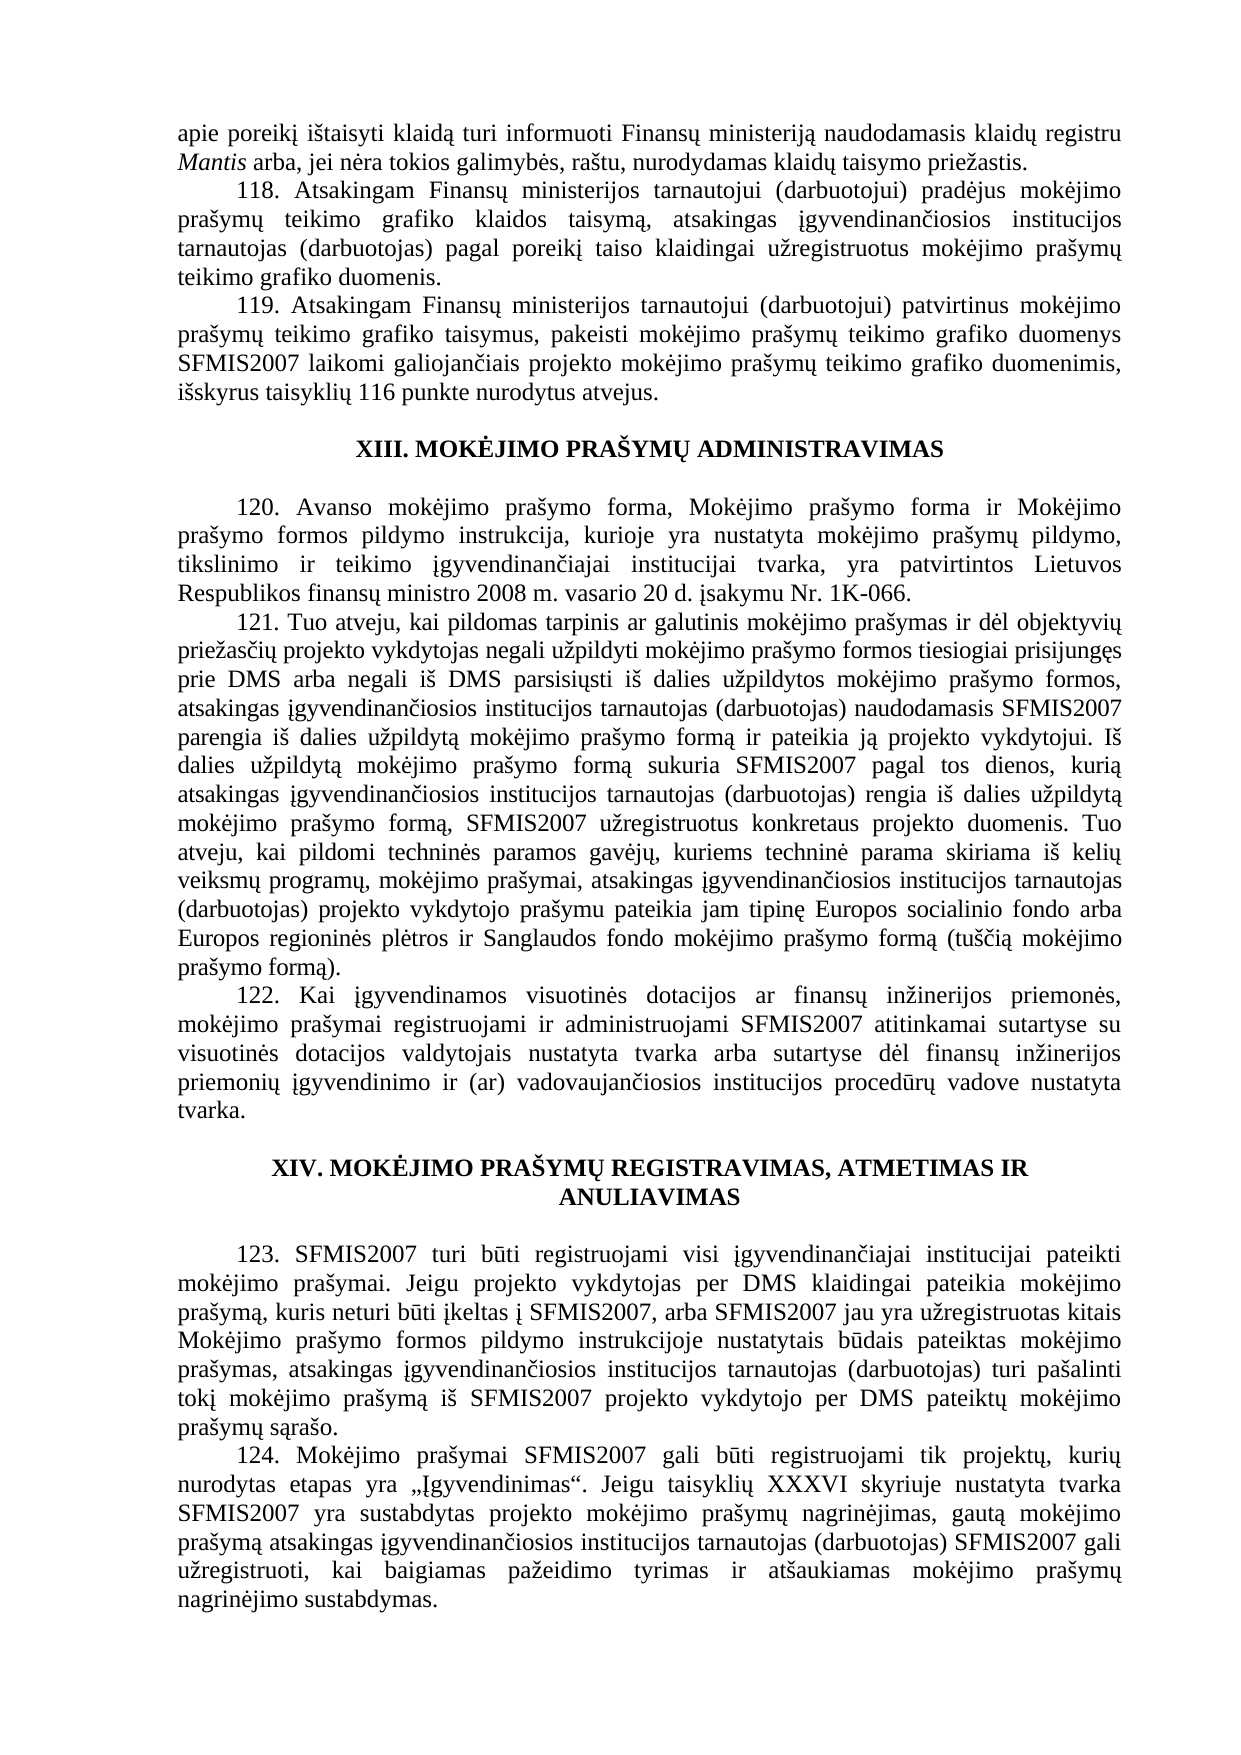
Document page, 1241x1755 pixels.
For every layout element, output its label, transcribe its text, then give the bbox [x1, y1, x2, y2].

text 123. SFMIS2007 turi būti registruojami visi įgyvendinančiajai institucijai pateikti mokėjimo prašymai. Jeigu projekto vykdytojas per DMS klaidingai pateikia mokėjimo prašymą, kuris neturi būti įkeltas į SFMIS2007, arba SFMIS2007 jau yra užregistruotas kitais Mokėjimo prašymo formos pildymo instrukcijoje nustatytais būdais pateiktas mokėjimo prašymas, atsakingas įgyvendinančiosios institucijos tarnautojas (darbuotojas) turi pašalinti tokį mokėjimo prašymą iš SFMIS2007 projekto vykdytojo per DMS pateiktų mokėjimo prašymų sąrašo. [177, 1239, 1122, 1441]
text 122. Kai įgyvendinamos visuotinės dotacijos ar finansų inžinerijos priemonės, mokėjimo prašymai registruojami ir administruojami SFMIS2007 atitinkamai sutartyse su visuotinės dotacijos valdytojais nustatyta tvarka arba sutartyse dėl finansų inžinerijos priemonių įgyvendinimo ir (ar) vadovaujančiosios institucijos procedūrų vadove nustatyta tvarka. [177, 981, 1122, 1124]
text 118. Atsakingam Finansų ministerijos tarnautojui (darbuotojui) pradėjus mokėjimo prašymų teikimo grafiko klaidos taisymą, atsakingas įgyvendinančiosios institucijos tarnautojas (darbuotojas) pagal poreikį taiso klaidingai užregistruotus mokėjimo prašymų teikimo grafiko duomenis. [177, 176, 1122, 291]
text 119. Atsakingam Finansų ministerijos tarnautojui (darbuotojui) patvirtinus mokėjimo prašymų teikimo grafiko taisymus, pakeisti mokėjimo prašymų teikimo grafiko duomenys SFMIS2007 laikomi galiojančiais projekto mokėjimo prašymų teikimo grafiko duomenimis, išskyrus taisyklių 116 punkte nurodytus atvejus. [177, 291, 1122, 406]
text 124. Mokėjimo prašymai SFMIS2007 gali būti registruojami tik projektų, kurių nurodytas etapas yra „Įgyvendinimas“. Jeigu taisyklių XXXVI skyriuje nustatyta tvarka SFMIS2007 yra sustabdytas projekto mokėjimo prašymų nagrinėjimas, gautą mokėjimo prašymą atsakingas įgyvendinančiosios institucijos tarnautojas (darbuotojas) SFMIS2007 gali užregistruoti, kai baigiamas pažeidimo tyrimas ir atšaukiamas mokėjimo prašymų nagrinėjimo sustabdymas. [177, 1441, 1122, 1613]
text XIV. MOKĖJIMO PRAŠYMŲ REGISTRAVIMAS, ATMETIMAS IR ANULIAVIMAS [177, 1153, 1122, 1211]
text apie poreikį ištaisyti klaidą turi informuoti Finansų ministeriją naudodamasis klaidų registru Mantis arba, jei nėra tokios galimybės, raštu, nurodydamas klaidų taisymo priežastis. [177, 118, 1122, 176]
text 121. Tuo atveju, kai pildomas tarpinis ar galutinis mokėjimo prašymas ir dėl objektyvių priežasčių projekto vykdytojas negali užpildyti mokėjimo prašymo formos tiesiogiai prisijungęs prie DMS arba negali iš DMS parsisiųsti iš dalies užpildytos mokėjimo prašymo formos, atsakingas įgyvendinančiosios institucijos tarnautojas (darbuotojas) naudodamasis SFMIS2007 parengia iš dalies užpildytą mokėjimo prašymo formą ir pateikia ją projekto vykdytojui. Iš dalies užpildytą mokėjimo prašymo formą sukuria SFMIS2007 pagal tos dienos, kurią atsakingas įgyvendinančiosios institucijos tarnautojas (darbuotojas) rengia iš dalies užpildytą mokėjimo prašymo formą, SFMIS2007 užregistruotus konkretaus projekto duomenis. Tuo atveju, kai pildomi techninės paramos gavėjų, kuriems techninė parama skiriama iš kelių veiksmų programų, mokėjimo prašymai, atsakingas įgyvendinančiosios institucijos tarnautojas (darbuotojas) projekto vykdytojo prašymu pateikia jam tipinę Europos socialinio fondo arba Europos regioninės plėtros ir Sanglaudos fondo mokėjimo prašymo formą (tuščią mokėjimo prašymo formą). [177, 607, 1122, 981]
text 120. Avanso mokėjimo prašymo forma, Mokėjimo prašymo forma ir Mokėjimo prašymo formos pildymo instrukcija, kurioje yra nustatyta mokėjimo prašymų pildymo, tikslinimo ir teikimo įgyvendinančiajai institucijai tvarka, yra patvirtintos Lietuvos Respublikos finansų ministro 2008 m. vasario 20 d. įsakymu Nr. 1K-066. [177, 492, 1122, 607]
text XIII. MOKĖJIMO PRAŠYMŲ ADMINISTRAVIMAS [177, 434, 1122, 463]
